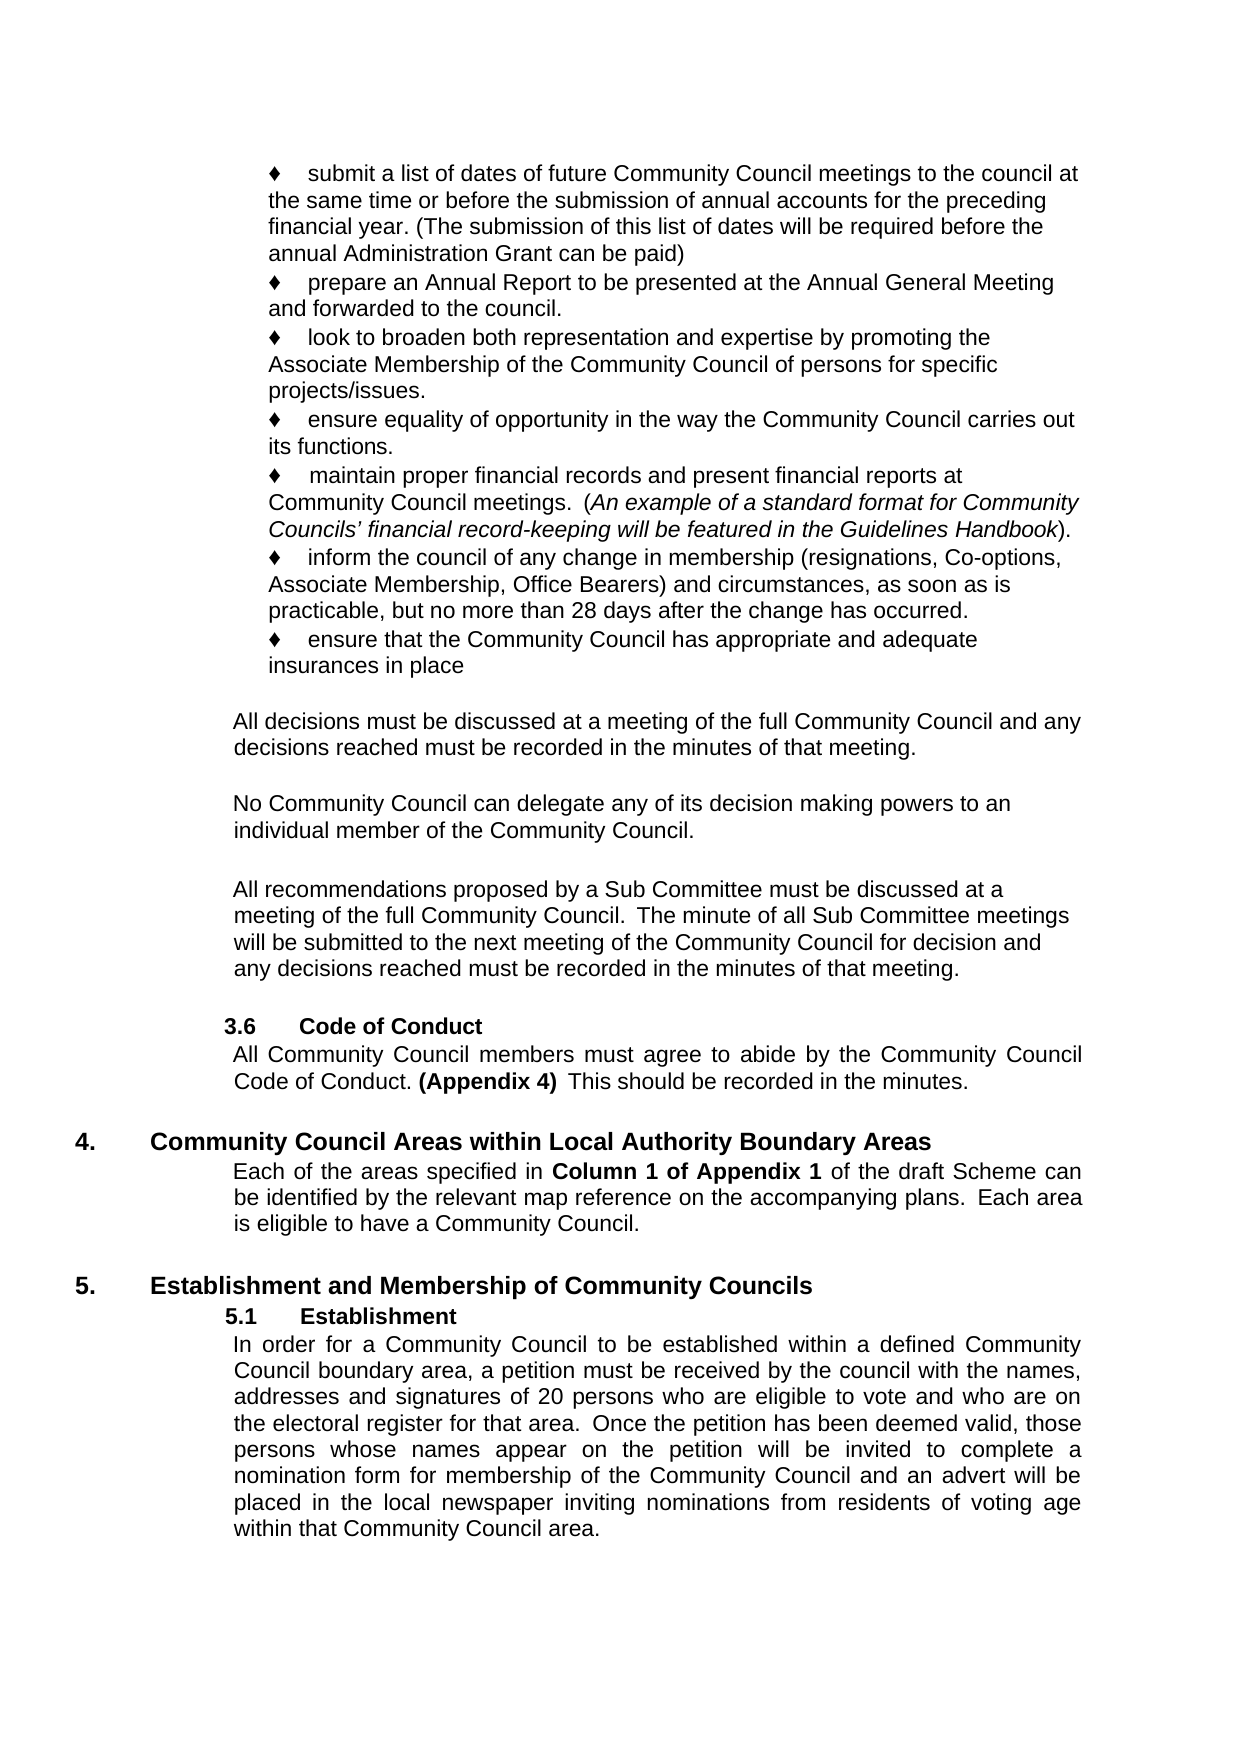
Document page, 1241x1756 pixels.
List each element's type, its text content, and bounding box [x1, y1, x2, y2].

text In order for a Community Council to be established within a defined Community Council boundary area, a petition must be received by the council with the names, addresses and signatures of 20 persons who are eligible to vote and who are on the electoral register for that area. Once the petition has been deemed valid, those persons whose names appear on the petition will be invited to complete a nomination form for membership of the Community Council and an advert will be placed in the local newspaper inviting nominations from residents of voting age within that Community Council area. [233, 1331, 1082, 1541]
subtitle Establishment and Membership of Community Councils [75, 1271, 1091, 1299]
text All recommendations proposed by a Sub Committee must be discussed at a meeting of the full Community Council. The minute of all Sub Committee meetings will be submitted to the next meeting of the Community Council for decision and any decisions reached must be recorded in the minutes of that meeting. [233, 876, 1082, 981]
list inform the council of any change in membership (resignations, Co-options, Associate Membership, Office Bearers) and circumstances, as soon as is practicable, but no more than 28 days after the change has occurred. [268, 542, 1082, 623]
text All Community Council members must agree to abide by the Community Council Code of Conduct. (Appendix 4) This should be recorded in the minutes. [233, 1041, 1082, 1094]
subtitle Community Council Areas within Local Authority Boundary Areas [75, 1127, 1091, 1156]
list 5.1 Establishment [225, 1303, 1091, 1329]
list ensure that the Community Council has appropriate and adequate insurances in place [268, 624, 1082, 679]
text No Community Council can delegate any of its decision making powers to an individual member of the Community Council. [233, 790, 1082, 843]
list 3.6 Code of Conduct [224, 1013, 1091, 1039]
text All decisions must be discussed at a meeting of the full Community Council and any decisions reached must be recorded in the minutes of that meeting. [233, 708, 1082, 761]
list look to broaden both representation and expertise by promoting the Associate Membership of the Community Council of persons for specific projects/issues. [268, 322, 1081, 404]
list maintain proper financial records and present financial reports at Community Council meetings. (An example of a standard format for Community Councils’ financial record-keeping will be featured in the Guidelines Handbook). [268, 460, 1082, 542]
list submit a list of dates of future Community Council meetings to the council at the same time or before the submission of annual accounts for the preceding financial year. (The submission of this list of dates will be required before the annual Administration Grant can be paid) [268, 158, 1083, 266]
list ensure equality of opportunity in the way the Community Council carries out its functions. [268, 404, 1082, 459]
list prepare an Annual Report to be presented at the Annual General Meeting and forwarded to the council. [268, 267, 1082, 322]
text Each of the areas specified in Column 1 of Appendix 1 of the draft Scheme can be identified by the relevant map reference on the accompanying plans. Each area is eligible to have a Community Council. [233, 1158, 1082, 1237]
